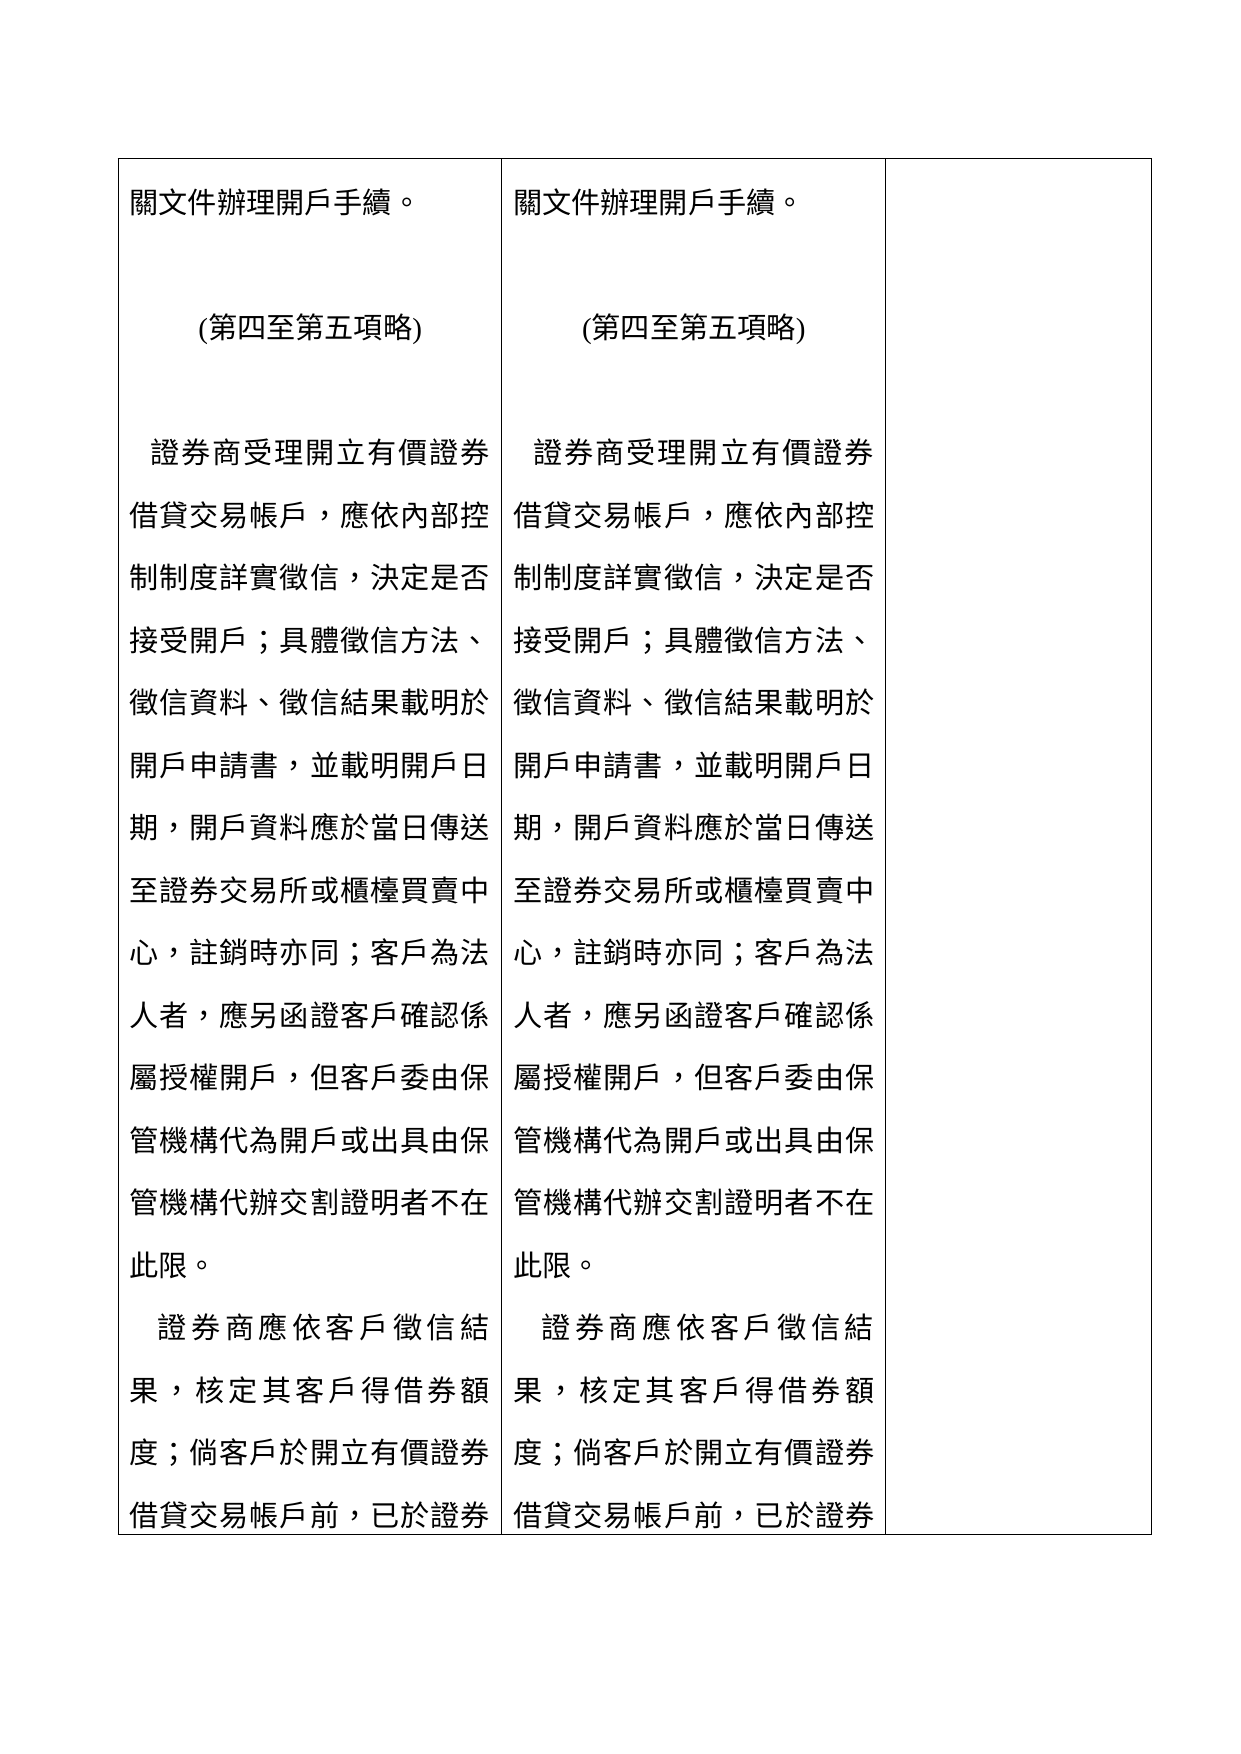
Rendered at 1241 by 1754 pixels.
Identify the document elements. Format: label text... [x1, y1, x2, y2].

table_cell 關文件辦理開戶手續。 (第四至第五項略) 證券商受理開立有價證券借貸交易帳戶，應依內部控制制度詳實徵信，決定是否接受開戶；具體徵信方法、徵信資料、徵信結果載明於開戶申請書，並載明開戶日期，開戶資料應於當日傳送至證券交易所或櫃檯買賣中心，註銷時亦同；客戶為法人者，應另函證客戶確認係屬授權開戶，但客戶委由保管機構代為開戶或出具由保管機構代辦交割證明者不在此限。 證券商應依客戶徵信結果，核定其客戶得借券額度；倘客戶於開立有價證券借貸交易帳戶前，已於證券 [502, 159, 885, 1534]
table_cell [886, 159, 1151, 1534]
table_cell 關文件辦理開戶手續。 (第四至第五項略) 證券商受理開立有價證券借貸交易帳戶，應依內部控制制度詳實徵信，決定是否接受開戶；具體徵信方法、徵信資料、徵信結果載明於開戶申請書，並載明開戶日期，開戶資料應於當日傳送至證券交易所或櫃檯買賣中心，註銷時亦同；客戶為法人者，應另函證客戶確認係屬授權開戶，但客戶委由保管機構代為開戶或出具由保管機構代辦交割證明者不在此限。 證券商應依客戶徵信結果，核定其客戶得借券額度；倘客戶於開立有價證券借貸交易帳戶前，已於證券 [119, 159, 501, 1534]
